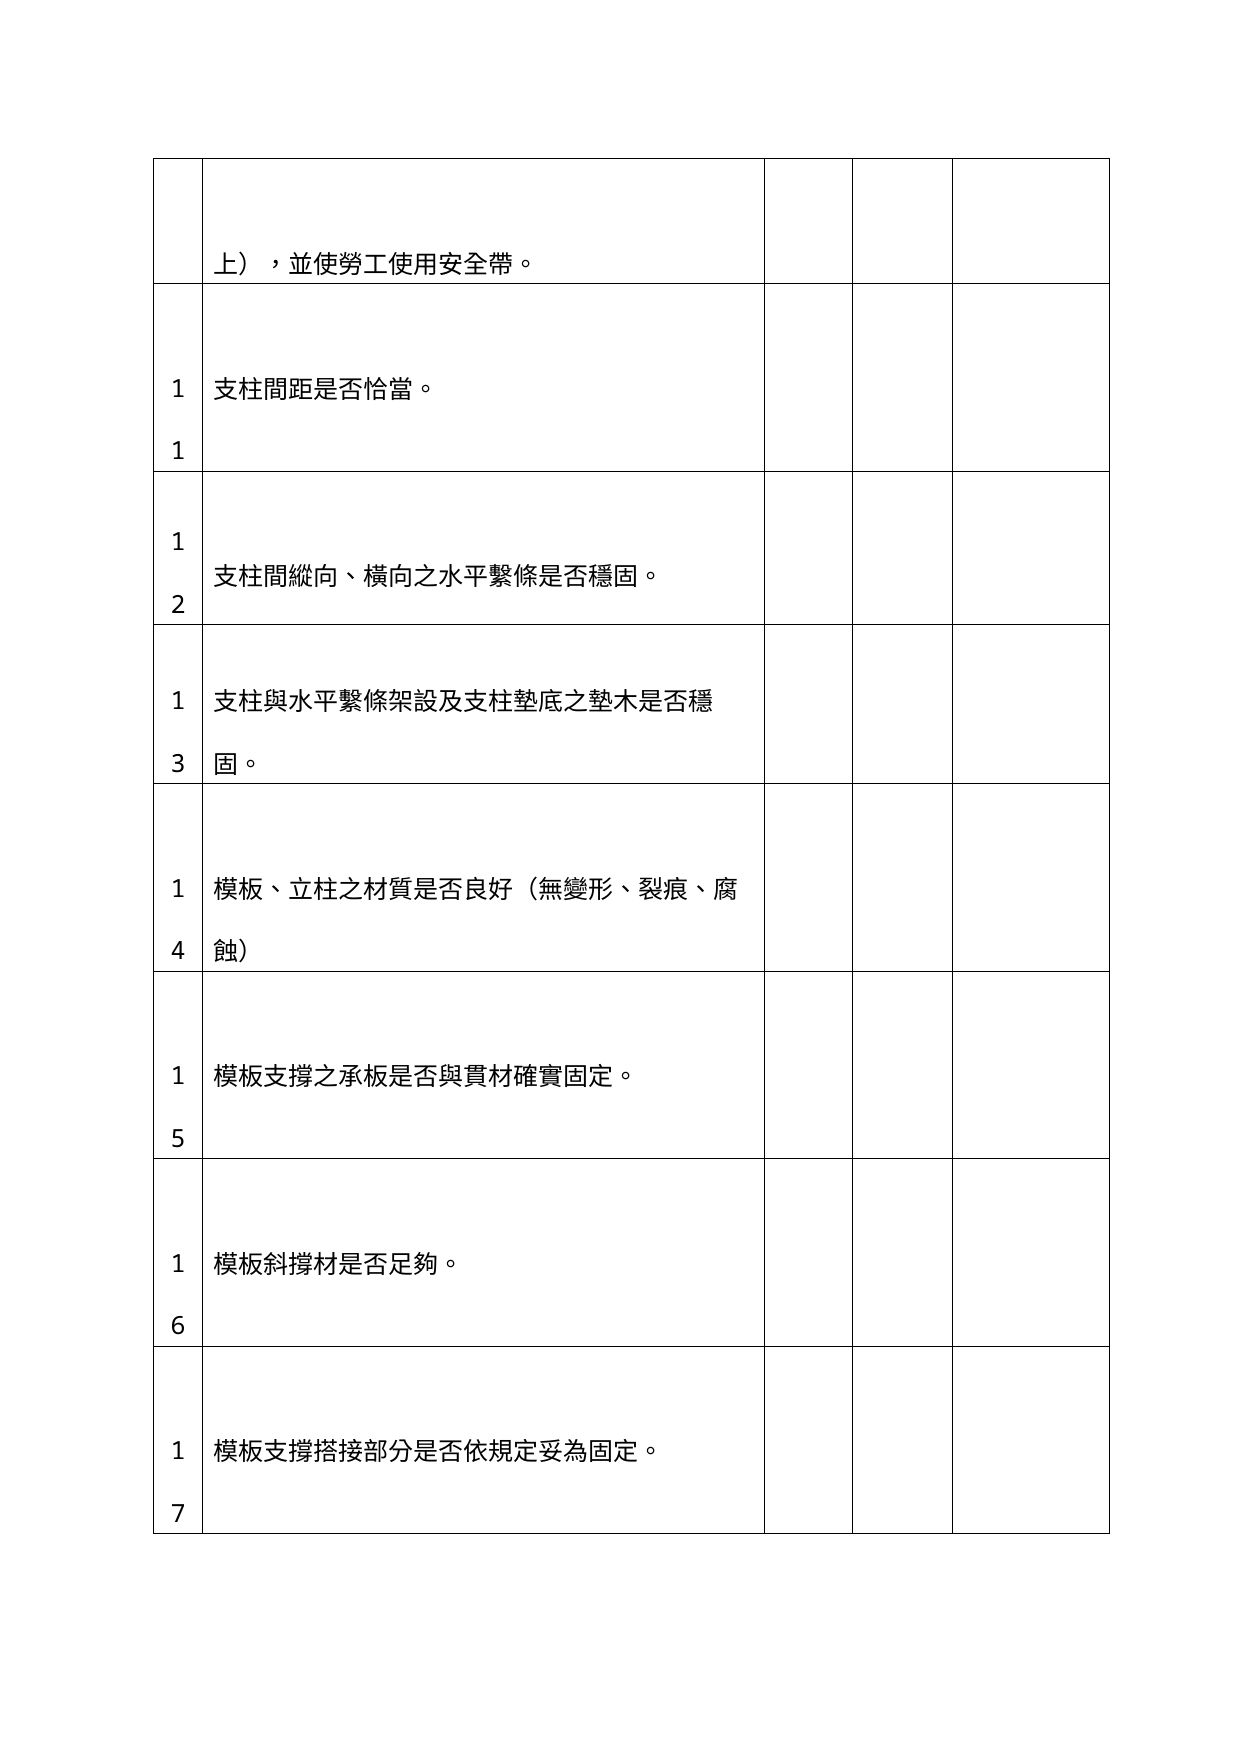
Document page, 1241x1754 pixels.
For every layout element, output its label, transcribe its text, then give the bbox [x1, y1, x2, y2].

table_cell 模板、立柱之材質是否良好（無變形、裂痕、腐蝕） [203, 784, 764, 971]
table_cell 支柱間縱向、橫向之水平繫條是否穩固。 [203, 472, 764, 624]
table_cell [953, 284, 1109, 471]
table_cell 11 [154, 284, 202, 471]
table_cell 支柱與水平繫條架設及支柱墊底之墊木是否穩固。 [203, 625, 764, 783]
table_cell 模板支撐之承板是否與貫材確實固定。 [203, 972, 764, 1158]
table_cell 模板支撐搭接部分是否依規定妥為固定。 [203, 1347, 764, 1533]
table_cell [853, 1347, 952, 1533]
table_cell [953, 625, 1109, 783]
table_cell [953, 1347, 1109, 1533]
table_cell [953, 159, 1109, 283]
table_cell [853, 472, 952, 624]
table_cell [953, 784, 1109, 971]
table_cell [853, 284, 952, 471]
table_cell 上），並使勞工使用安全帶。 [203, 159, 764, 283]
table_cell [765, 625, 852, 783]
table_cell 16 [154, 1159, 202, 1346]
table_cell 12 [154, 472, 202, 624]
table_cell 17 [154, 1347, 202, 1533]
table_cell [765, 159, 852, 283]
table_cell [953, 972, 1109, 1158]
table_cell [154, 159, 202, 283]
table_cell [953, 1159, 1109, 1346]
table_cell [765, 1347, 852, 1533]
table_cell [853, 1159, 952, 1346]
table_cell [765, 472, 852, 624]
table_cell 支柱間距是否恰當。 [203, 284, 764, 471]
table_cell 13 [154, 625, 202, 783]
table_cell 15 [154, 972, 202, 1158]
table_cell [853, 972, 952, 1158]
table_cell 模板斜撐材是否足夠。 [203, 1159, 764, 1346]
table_cell 14 [154, 784, 202, 971]
table_cell [853, 784, 952, 971]
table_cell [853, 159, 952, 283]
table_cell [853, 625, 952, 783]
table_cell [765, 284, 852, 471]
table_cell [953, 472, 1109, 624]
table_cell [765, 972, 852, 1158]
table_cell [765, 1159, 852, 1346]
table_cell [765, 784, 852, 971]
